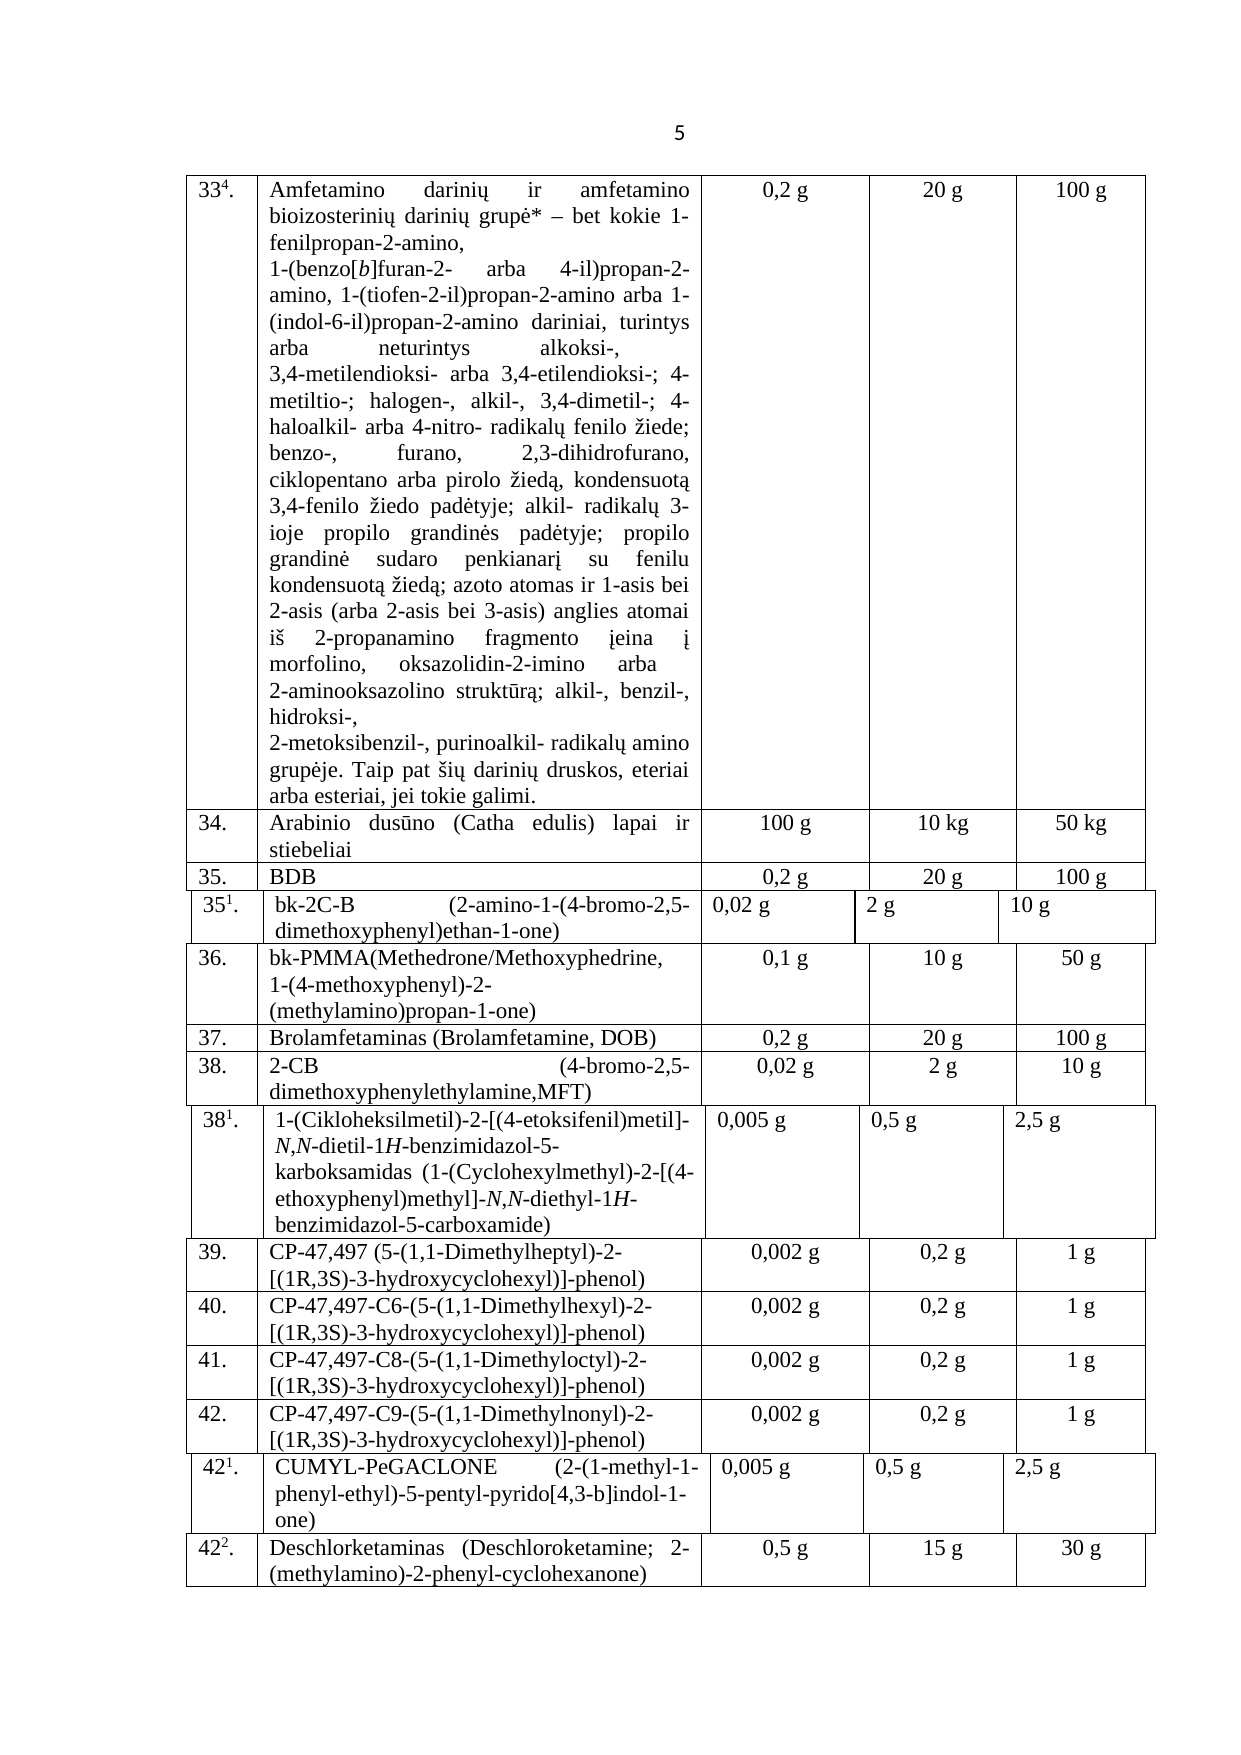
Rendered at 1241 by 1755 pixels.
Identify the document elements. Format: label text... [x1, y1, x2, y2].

table_cell 34. [187, 810, 257, 862]
table_cell 0,2 g [702, 176, 869, 808]
table_cell CUMYL-PeGACLONE (2-(1-methyl-1-phenyl-ethyl)-5-pentyl-pyrido[4,3-b]indol-1-one) [264, 1454, 710, 1532]
table_cell [1146, 1534, 1155, 1586]
table_cell Amfetamino darinių ir amfetamino bioizosterinių darinių grupė* – bet kokie 1-fenilpropan-2-amino, 1-(benzo[b]furan-2- arba 4-il)propan-2-amino, 1-(tiofen-2-il)propan-2-amino arba 1-(indol-6-il)propan-2-amino dariniai, turintys arba neturintys alkoksi-, 3,4-metilendioksi- arba 3,4-etilendioksi-; 4-metiltio-; halogen-, alkil-, 3,4-dimetil-; 4-haloalkil- arba 4-nitro- radikalų fenilo žiede; benzo-, furano, 2,3-dihidrofurano, ciklopentano arba pirolo žiedą, kondensuotą 3,4-fenilo žiedo padėtyje; alkil- radikalų 3-ioje propilo grandinės padėtyje; propilo grandinė sudaro penkianarį su fenilu kondensuotą žiedą; azoto atomas ir 1-asis bei 2-asis (arba 2-asis bei 3-asis) anglies atomai iš 2-propanamino fragmento įeina į morfolino, oksazolidin-2-imino arba 2-aminooksazolino struktūrą; alkil-, benzil-, hidroksi-, 2-metoksibenzil-, purinoalkil- radikalų amino grupėje. Taip pat šių darinių druskos, eteriai arba esteriai, jei tokie galimi. [258, 176, 701, 808]
table_cell 20 g [870, 1025, 1016, 1051]
table_cell [1146, 862, 1155, 889]
table_cell 35. [187, 863, 257, 889]
table_cell 37. [187, 1025, 257, 1051]
table_cell 0,005 g [706, 1106, 859, 1237]
table_cell [1146, 1345, 1155, 1399]
table_cell [1146, 1024, 1155, 1051]
table_cell 381. [192, 1106, 263, 1237]
table_cell CP-47,497-C6-(5-(1,1-Dimethylhexyl)-2-[(1R,3S)-3-hydroxycyclohexyl)]-phenol) [258, 1292, 701, 1345]
table_cell [1146, 175, 1155, 808]
table_cell 10 g [870, 944, 1016, 1023]
table_cell [1146, 1399, 1155, 1452]
table_cell Brolamfetaminas (Brolamfetamine, DOB) [258, 1025, 701, 1051]
table_cell CP-47,497-C9-(5-(1,1-Dimethylnonyl)-2-[(1R,3S)-3-hydroxycyclohexyl)]-phenol) [258, 1400, 701, 1452]
table_cell 0,002 g [702, 1346, 869, 1399]
table_cell 0,002 g [702, 1400, 869, 1452]
table_cell 15 g [870, 1534, 1016, 1586]
table_cell 2 g [856, 891, 998, 943]
table_cell 20 g [870, 176, 1016, 808]
table_cell [1146, 1051, 1155, 1104]
table_cell 1 g [1017, 1239, 1145, 1291]
table_cell 20 g [870, 863, 1016, 889]
table_cell CP-47,497 (5-(1,1-Dimethylheptyl)-2-[(1R,3S)-3-hydroxycyclohexyl)]-phenol) [258, 1239, 701, 1291]
table_cell 39. [187, 1239, 257, 1291]
table_cell [187, 1454, 191, 1532]
table_cell 334. [187, 176, 257, 808]
table_cell 30 g [1017, 1534, 1145, 1586]
table_cell [1146, 944, 1155, 1023]
table_cell 100 g [1017, 1025, 1145, 1051]
table_cell 421. [192, 1454, 263, 1532]
table_cell 0,2 g [702, 863, 869, 889]
table_cell Deschlorketaminas (Deschloroketamine; 2-(methylamino)-2-phenyl-cyclohexanone) [258, 1534, 701, 1586]
table_cell 100 g [1017, 176, 1145, 808]
table_cell 0,2 g [870, 1346, 1016, 1399]
table_cell [1146, 1291, 1155, 1345]
table_cell bk-2C-B (2-amino-1-(4-bromo-2,5-dimethoxyphenyl)ethan-1-one) [264, 891, 701, 943]
table_cell 0,2 g [702, 1025, 869, 1051]
table_cell 10 kg [870, 810, 1016, 862]
table_cell [1146, 809, 1155, 862]
table_cell 38. [187, 1052, 257, 1104]
table_cell 0,2 g [870, 1239, 1016, 1291]
table_cell 100 g [702, 810, 869, 862]
table_cell 0,002 g [702, 1239, 869, 1291]
table_cell BDB [258, 863, 701, 889]
table_cell 41. [187, 1346, 257, 1399]
table_cell 50 kg [1017, 810, 1145, 862]
table_cell 1 g [1017, 1400, 1145, 1452]
table_cell 10 g [1017, 1052, 1145, 1104]
table_cell 0,005 g [711, 1454, 863, 1532]
table_cell [187, 891, 191, 943]
table_cell CP-47,497-C8-(5-(1,1-Dimethyloctyl)-2-[(1R,3S)-3-hydroxycyclohexyl)]-phenol) [258, 1346, 701, 1399]
table_cell 40. [187, 1292, 257, 1345]
table_cell [187, 1106, 191, 1237]
table_cell 0,02 g [702, 1052, 869, 1104]
table_cell [1146, 1239, 1155, 1291]
table_cell 50 g [1017, 944, 1145, 1023]
table_cell 0,5 g [860, 1106, 1003, 1237]
table_cell 1-(Cikloheksilmetil)-2-[(4-etoksifenil)metil]-N,N-dietil-1H-benzimidazol-5-karboksamidas (1-(Cyclohexylmethyl)-2-[(4-ethoxyphenyl)methyl]-N,N-diethyl-1H-benzimidazol-5-carboxamide) [264, 1106, 705, 1237]
table_cell 100 g [1017, 863, 1145, 889]
table_cell 2 g [870, 1052, 1016, 1104]
table_cell 0,2 g [870, 1292, 1016, 1345]
table_cell 0,1 g [702, 944, 869, 1023]
table_cell bk-PMMA(Methedrone/Methoxyphedrine, 1-(4-methoxyphenyl)-2-(methylamino)propan-1-one) [258, 944, 701, 1023]
table_cell 2,5 g [1004, 1106, 1155, 1237]
table_cell 42. [187, 1400, 257, 1452]
table_cell 0,5 g [864, 1454, 1003, 1532]
table_cell 351. [192, 891, 263, 943]
table_cell 422. [187, 1534, 257, 1586]
table_cell 0,2 g [870, 1400, 1016, 1452]
table_cell 0,02 g [702, 891, 854, 943]
table_cell 0,002 g [702, 1292, 869, 1345]
table_cell 1 g [1017, 1346, 1145, 1399]
table_cell 2,5 g [1004, 1454, 1155, 1532]
table_cell 10 g [999, 891, 1155, 943]
table_cell 1 g [1017, 1292, 1145, 1345]
table_cell Arabinio dusūno (Catha edulis) lapai ir stiebeliai [258, 810, 701, 862]
table_cell 0,5 g [702, 1534, 869, 1586]
table_cell 36. [187, 944, 257, 1023]
table_cell 2-CB (4-bromo-2,5-dimethoxyphenylethylamine,MFT) [258, 1052, 701, 1104]
